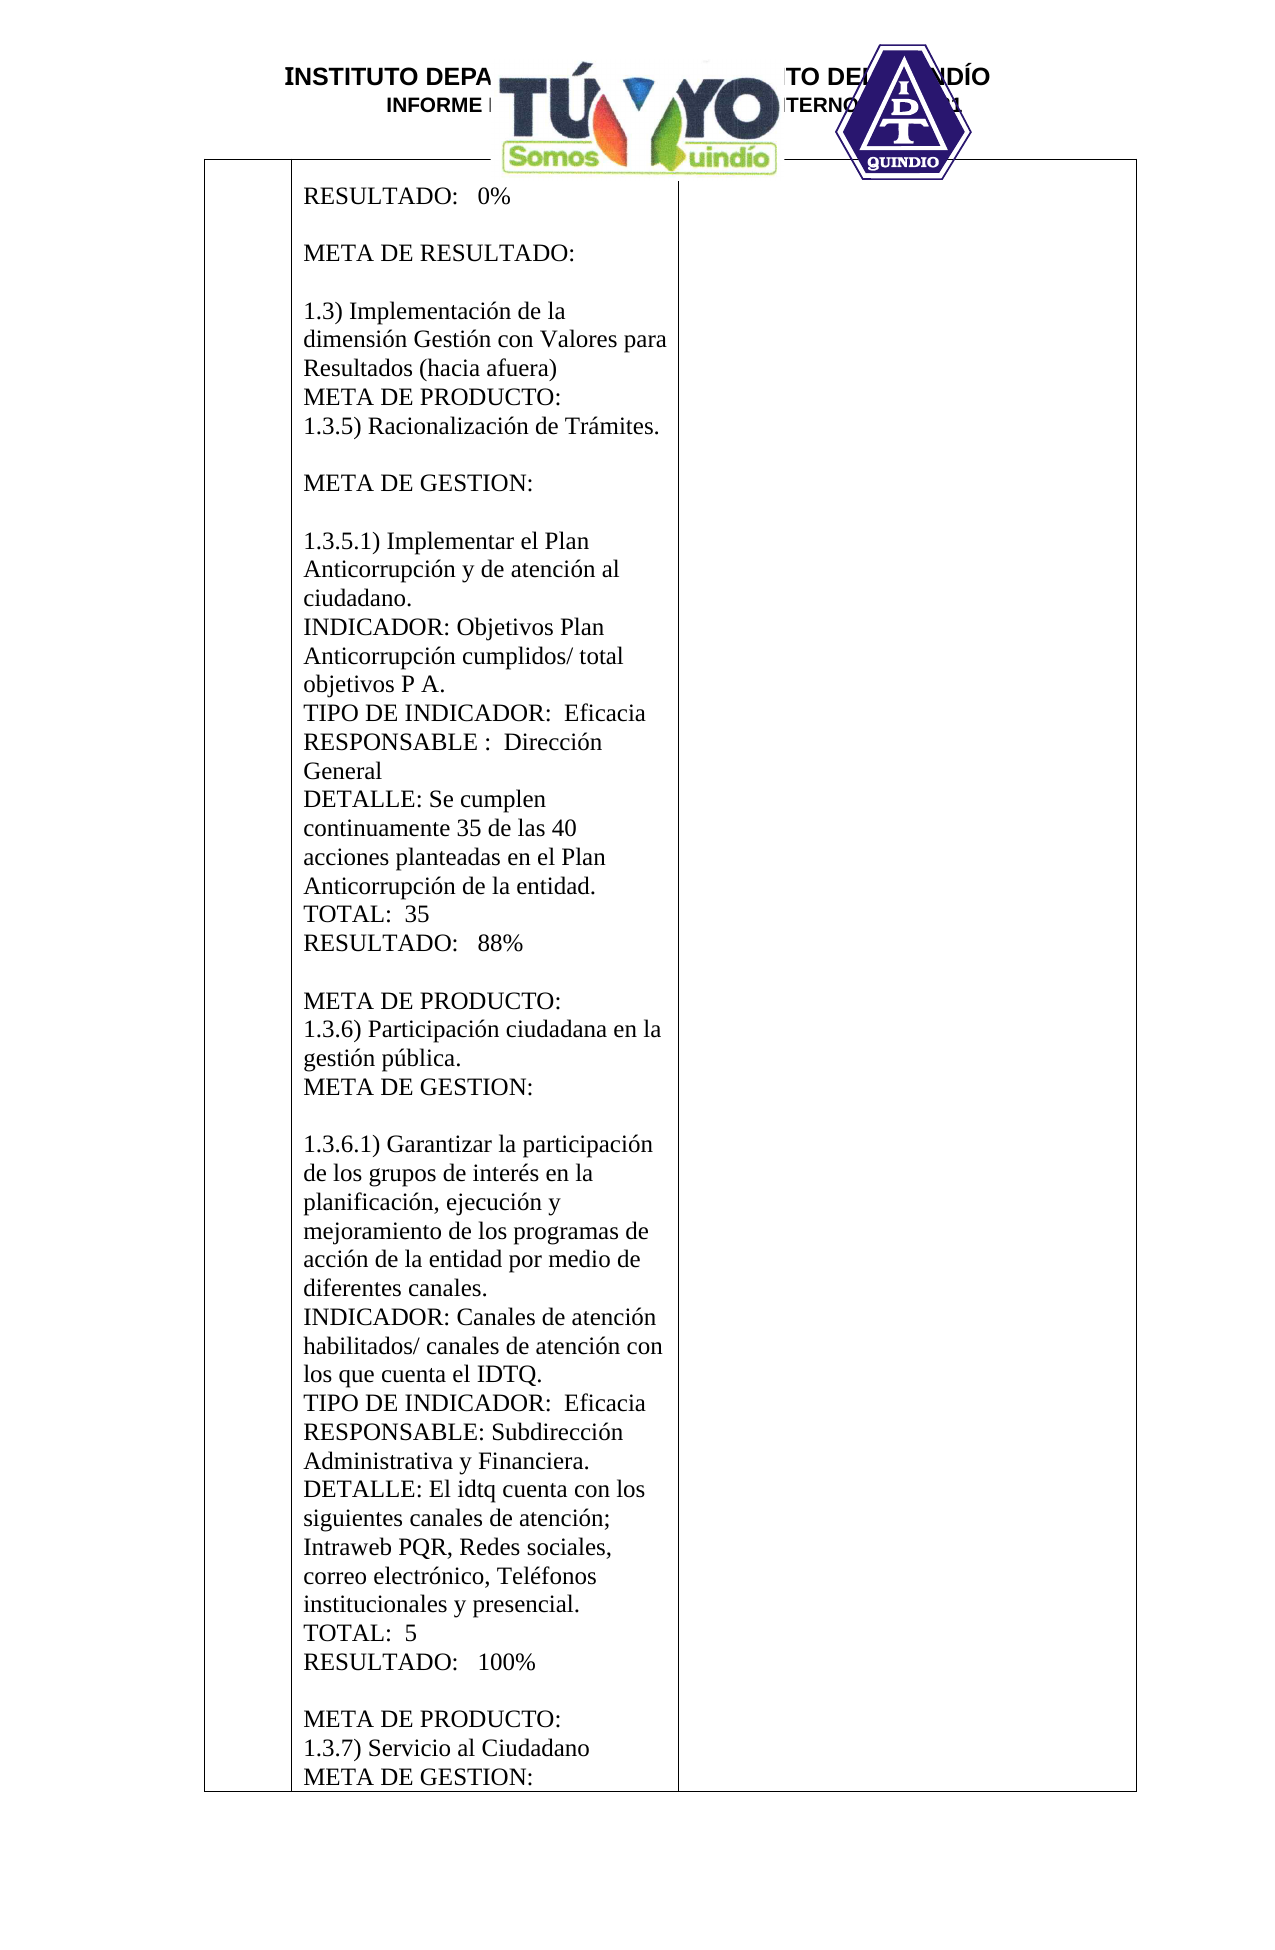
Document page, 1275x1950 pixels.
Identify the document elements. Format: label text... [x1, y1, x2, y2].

table_cell [679, 160, 1136, 1791]
table_cell [205, 160, 291, 1791]
table_cell RESULTADO: 0% META DE RESULTADO: 1.3) Implementación de la dimensión Gestión con Valores para Resultados (hacia afuera) META DE PRODUCTO: 1.3.5) Racionalización de Trámites. META DE GESTION: 1.3.5.1) Implementar el Plan Anticorrupción y de atención al ciudadano. INDICADOR: Objetivos Plan Anticorrupción cumplidos/ total objetivos P A. TIPO DE INDICADOR: Eficacia RESPONSABLE : Dirección General DETALLE: Se cumplen continuamente 35 de las 40 acciones planteadas en el Plan Anticorrupción de la entidad. TOTAL: 35 RESULTADO: 88% META DE PRODUCTO: 1.3.6) Participación ciudadana en la gestión pública. META DE GESTION: 1.3.6.1) Garantizar la participación de los grupos de interés en la planificación, ejecución y mejoramiento de los programas de acción de la entidad por medio de diferentes canales. INDICADOR: Canales de atención habilitados/ canales de atención con los que cuenta el IDTQ. TIPO DE INDICADOR: Eficacia RESPONSABLE: Subdirección Administrativa y Financiera. DETALLE: El idtq cuenta con los siguientes canales de atención; Intraweb PQR, Redes sociales, correo electrónico, Teléfonos institucionales y presencial. TOTAL: 5 RESULTADO: 100% META DE PRODUCTO: 1.3.7) Servicio al Ciudadano META DE GESTION: [292, 160, 678, 1791]
